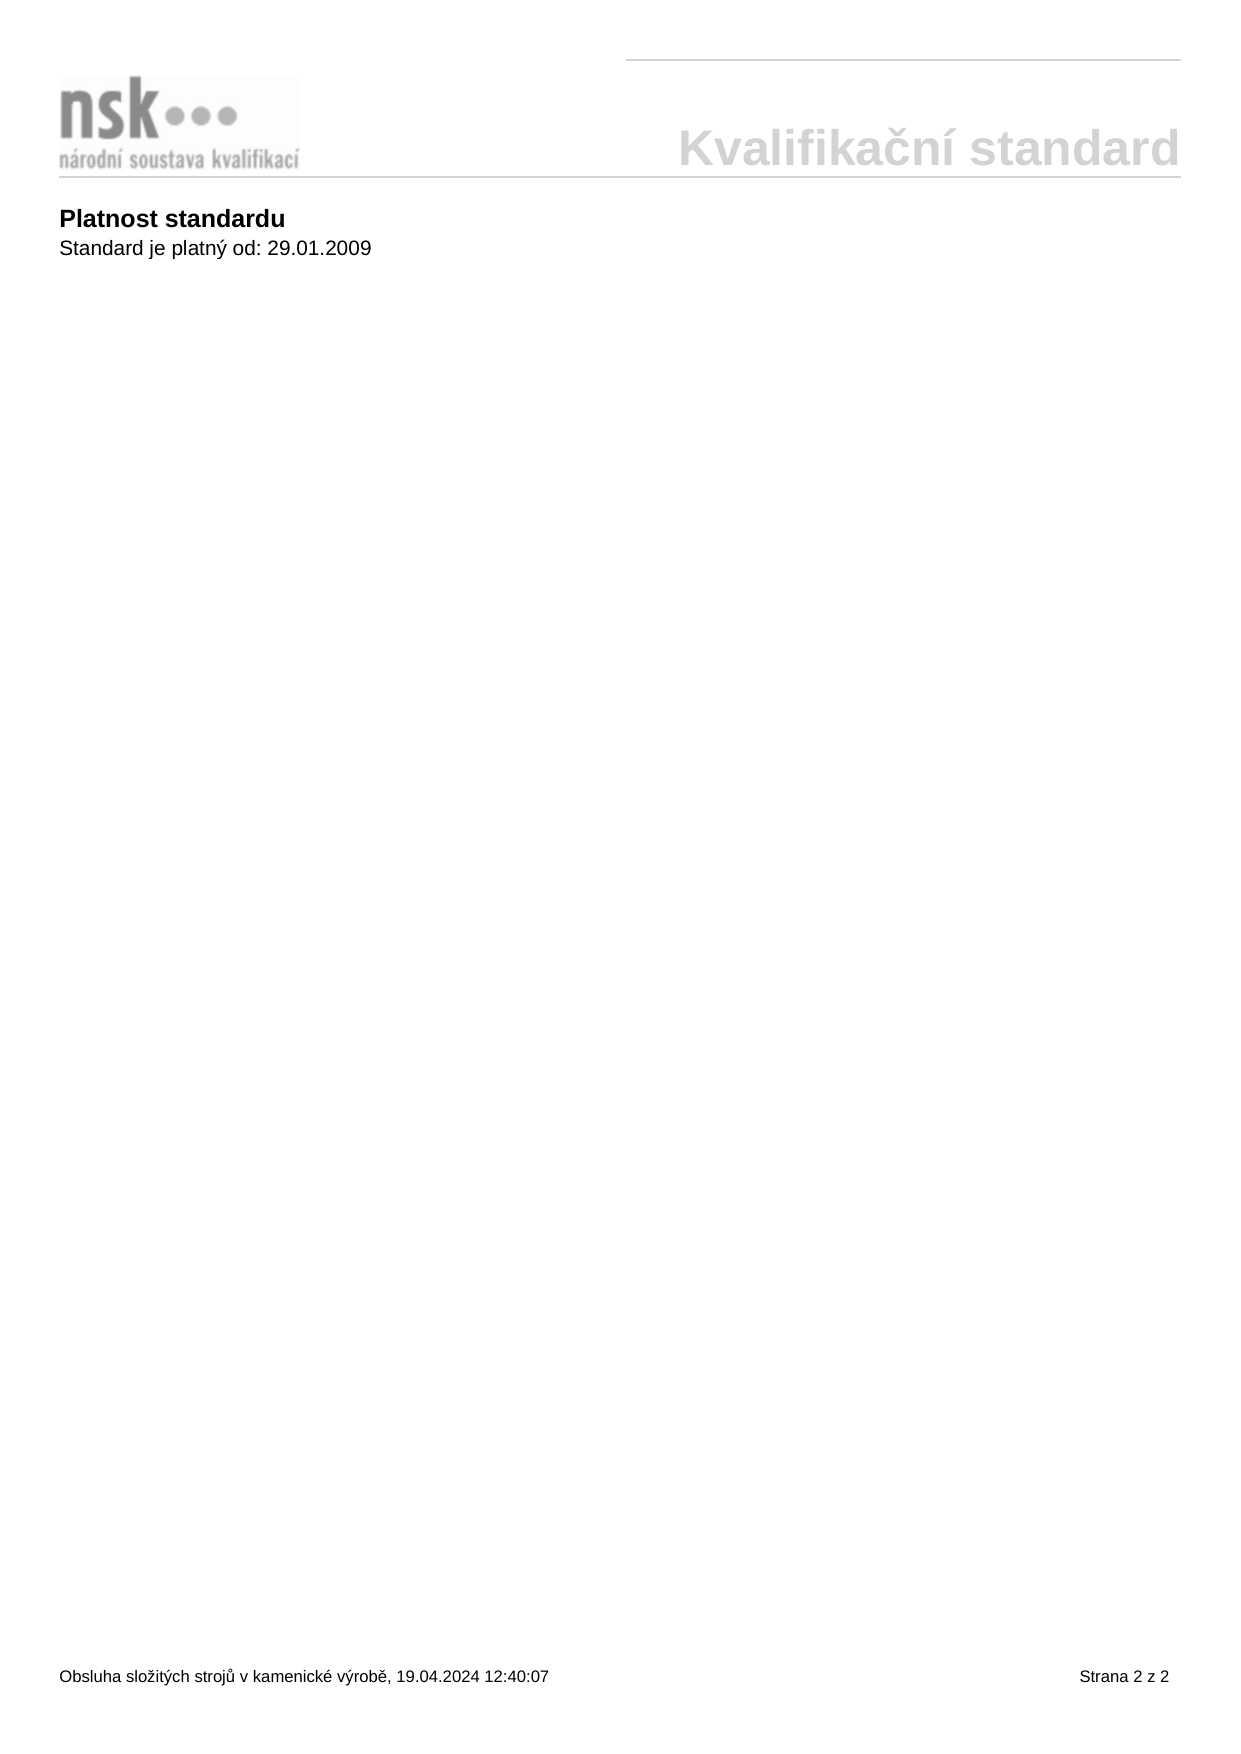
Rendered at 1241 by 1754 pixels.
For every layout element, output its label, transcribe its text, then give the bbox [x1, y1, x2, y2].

table_cell [1093, 1409, 1169, 1658]
table_cell [862, 559, 1093, 859]
table_cell [59, 859, 483, 1159]
table_cell [626, 859, 862, 1159]
table_cell [59, 171, 483, 176]
table_cell [484, 559, 620, 859]
table_cell Kvalifikační standard [626, 61, 1181, 176]
table_cell [1169, 194, 1181, 200]
table_cell [59, 559, 483, 859]
table_cell [620, 559, 626, 859]
table_cell [620, 1159, 626, 1409]
table_cell [1169, 1159, 1181, 1409]
table_cell [626, 194, 862, 200]
table_cell [484, 171, 620, 176]
table_cell [1093, 559, 1169, 859]
table_cell [1093, 1159, 1169, 1409]
table_cell [1169, 859, 1181, 1159]
table_cell Platnost standardu [59, 200, 1181, 236]
table_cell [1169, 559, 1181, 859]
table_cell [484, 1409, 620, 1658]
table_cell [626, 1409, 862, 1658]
table_cell [59, 1159, 483, 1409]
table_cell [484, 1159, 620, 1409]
table_cell [626, 559, 862, 859]
table_cell [626, 259, 862, 559]
table_cell [1093, 194, 1169, 200]
table_cell [862, 259, 1093, 559]
table_cell [862, 194, 1093, 200]
table_cell [1093, 859, 1169, 1159]
table_cell [1093, 259, 1169, 559]
table_cell Obsluha složitých strojů v kamenické výrobě, 19.04.2024 12:40:07 [59, 1658, 862, 1694]
table_cell [862, 859, 1093, 1159]
table_cell [862, 1159, 1093, 1409]
table_cell [59, 259, 483, 559]
table_cell [59, 1409, 483, 1658]
table_cell [862, 1409, 1093, 1658]
table_cell [621, 59, 626, 170]
table_cell [484, 194, 620, 200]
table_cell Standard je platný od: 29.01.2009 [59, 236, 1181, 259]
table_cell [59, 194, 483, 200]
table_cell [620, 1409, 626, 1658]
table_cell [1169, 259, 1181, 559]
table_cell [1169, 1409, 1181, 1658]
table_cell [484, 859, 620, 1159]
picture [58, 59, 621, 171]
table_cell Strana 2 z 2 [862, 1658, 1169, 1694]
table_cell [484, 259, 620, 559]
table_cell [1169, 1658, 1181, 1694]
table_cell [59, 178, 1181, 194]
table_cell [620, 859, 626, 1159]
table_cell [620, 259, 626, 559]
table_cell [626, 1159, 862, 1409]
